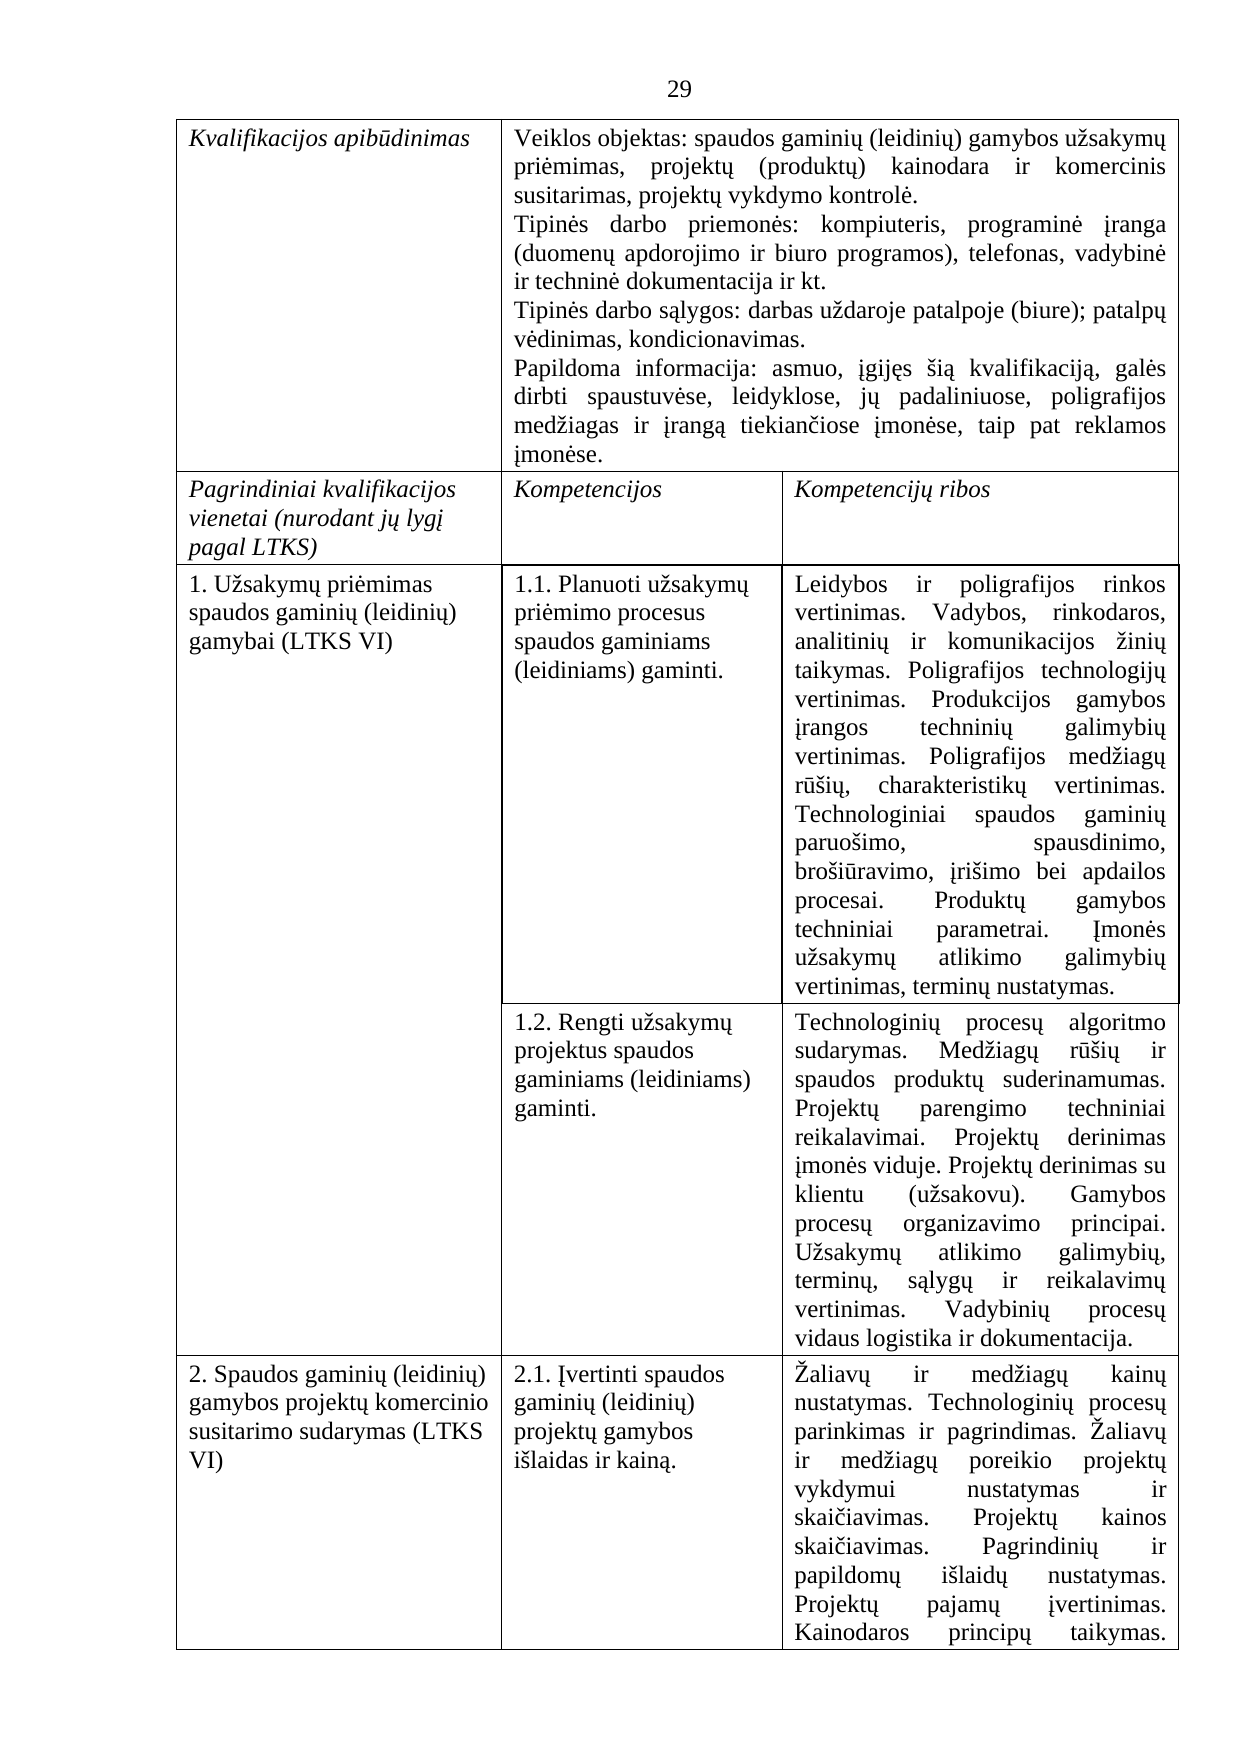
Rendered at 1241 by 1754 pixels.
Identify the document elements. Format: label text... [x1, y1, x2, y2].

table_cell 2.1. Įvertinti spaudos gaminių (leidinių) projektų gamybos išlaidas ir kainą. [502, 1356, 782, 1649]
table_cell 1.1. Planuoti užsakymų priėmimo procesus spaudos gaminiams (leidiniams) gaminti. [503, 566, 781, 1003]
table_cell 1. Užsakymų priėmimas spaudos gaminių (leidinių) gamybai (LTKS VI) [177, 565, 501, 1355]
table_cell 1.2. Rengti užsakymų projektus spaudos gaminiams (leidiniams) gaminti. [502, 1004, 782, 1355]
table_cell Žaliavų ir medžiagų kainų nustatymas. Technologinių procesų parinkimas ir pagrindimas. Žaliavų ir medžiagų poreikio projektų vykdymui nustatymas ir skaičiavimas. Projektų kainos skaičiavimas. Pagrindinių ir papildomų išlaidų nustatymas. Projektų pajamų įvertinimas. Kainodaros principų taikymas. [783, 1356, 1178, 1649]
table_cell Kompetencijos [502, 472, 782, 564]
table_cell 2. Spaudos gaminių (leidinių) gamybos projektų komercinio susitarimo sudarymas (LTKS VI) [177, 1356, 501, 1649]
table_header Kvalifikacijos apibūdinimas [177, 120, 501, 471]
table_cell Technologinių procesų algoritmo sudarymas. Medžiagų rūšių ir spaudos produktų suderinamumas. Projektų parengimo techniniai reikalavimai. Projektų derinimas įmonės viduje. Projektų derinimas su klientu (užsakovu). Gamybos procesų organizavimo principai. Užsakymų atlikimo galimybių, terminų, sąlygų ir reikalavimų vertinimas. Vadybinių procesų vidaus logistika ir dokumentacija. [783, 1004, 1178, 1355]
table_cell Pagrindiniai kvalifikacijos vienetai (nurodant jų lygį pagal LTKS) [177, 472, 501, 564]
table_cell Leidybos ir poligrafijos rinkos vertinimas. Vadybos, rinkodaros, analitinių ir komunikacijos žinių taikymas. Poligrafijos technologijų vertinimas. Produkcijos gamybos įrangos techninių galimybių vertinimas. Poligrafijos medžiagų rūšių, charakteristikų vertinimas. Technologiniai spaudos gaminių paruošimo, spausdinimo, brošiūravimo, įrišimo bei apdailos procesai. Produktų gamybos techniniai parametrai. Įmonės užsakymų atlikimo galimybių vertinimas, terminų nustatymas. [783, 566, 1178, 1003]
table_header Veiklos objektas: spaudos gaminių (leidinių) gamybos užsakymų priėmimas, projektų (produktų) kainodara ir komercinis susitarimas, projektų vykdymo kontrolė. Tipinės darbo priemonės: kompiuteris, programinė įranga (duomenų apdorojimo ir biuro programos), telefonas, vadybinė ir techninė dokumentacija ir kt. Tipinės darbo sąlygos: darbas uždaroje patalpoje (biure); patalpų vėdinimas, kondicionavimas. Papildoma informacija: asmuo, įgijęs šią kvalifikaciją, galės dirbti spaustuvėse, leidyklose, jų padaliniuose, poligrafijos medžiagas ir įrangą tiekiančiose įmonėse, taip pat reklamos įmonėse. [502, 120, 1178, 471]
table_cell Kompetencijų ribos [783, 472, 1178, 564]
